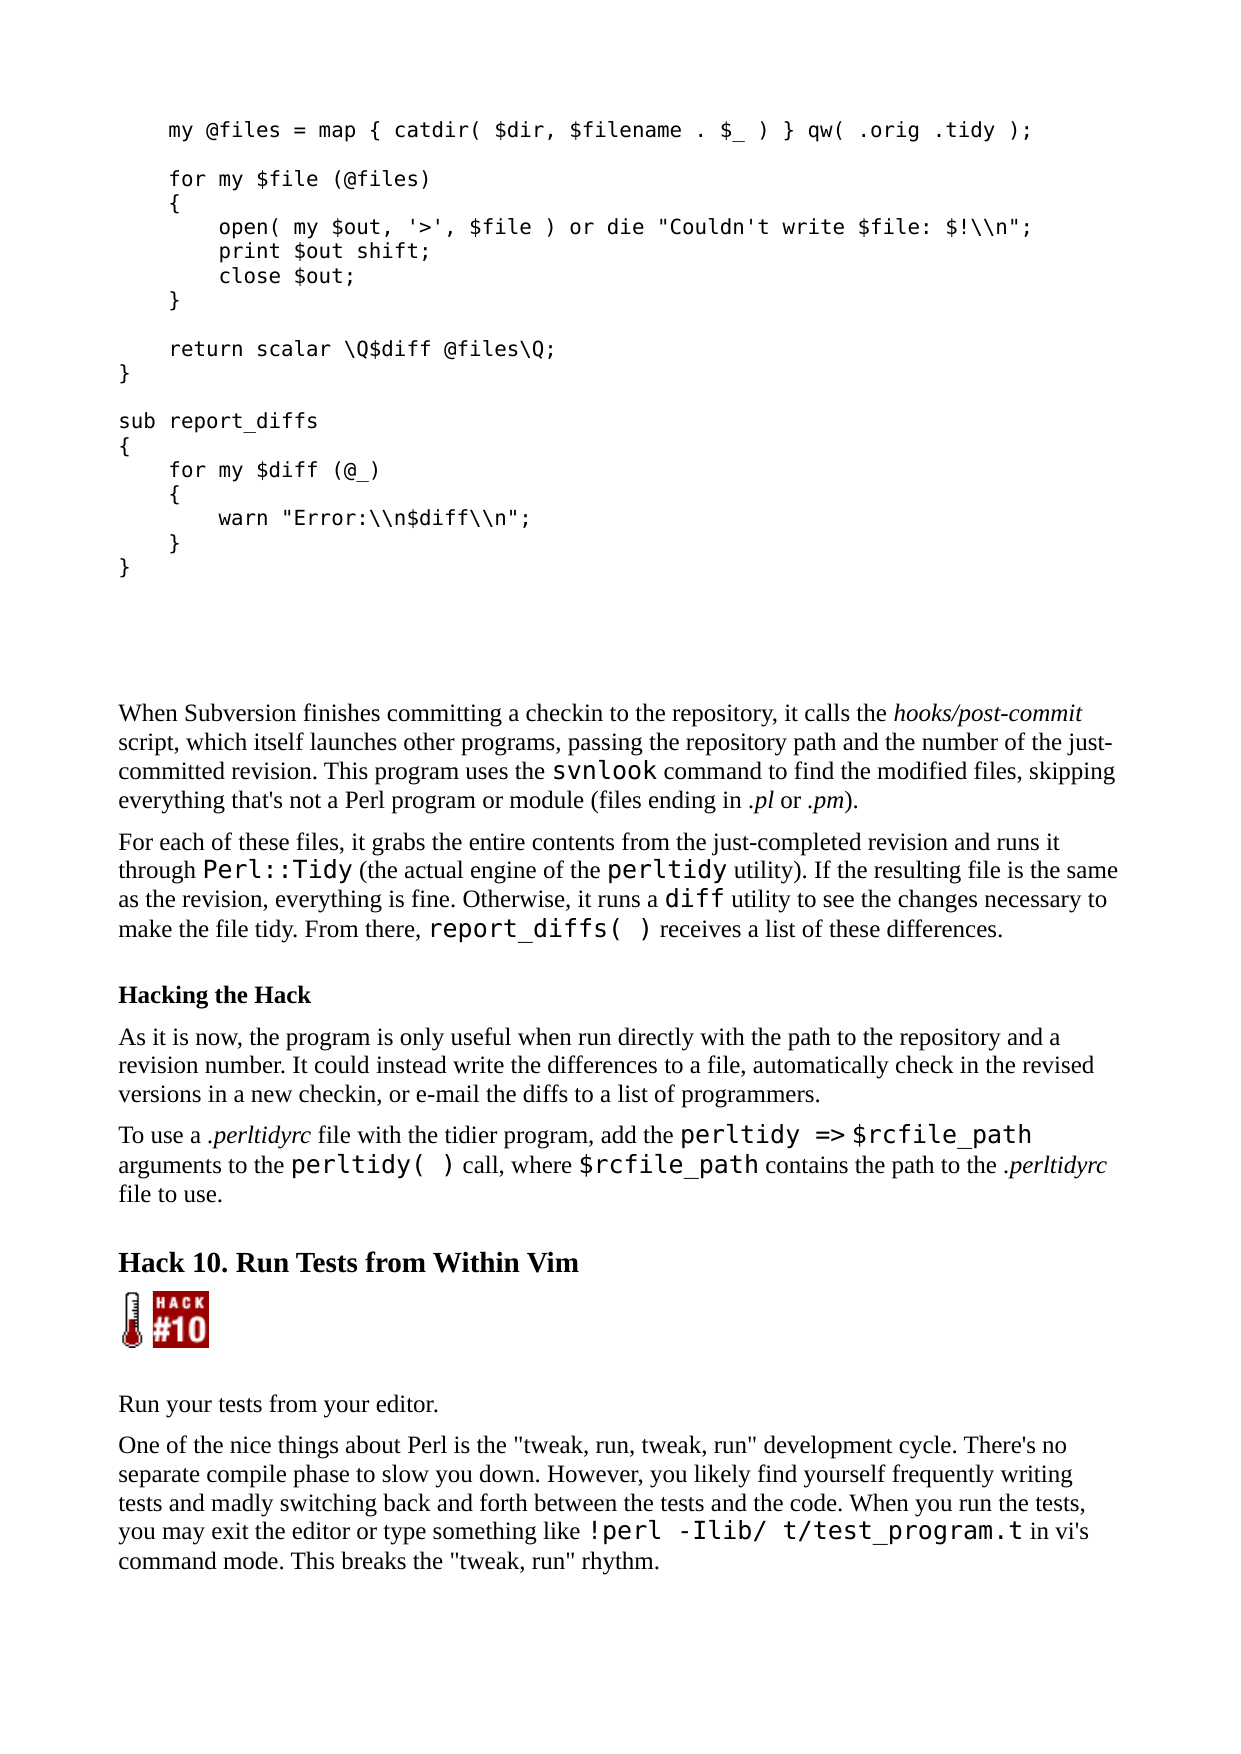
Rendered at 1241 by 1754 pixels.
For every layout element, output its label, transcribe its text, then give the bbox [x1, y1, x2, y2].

text return scalar \Q$diff @files\Q; [118, 337, 1122, 361]
text for my $diff (@_) [118, 458, 1122, 482]
picture [152, 1291, 209, 1348]
text One of the nice things about Perl is the "tweak, run, tweak, run" development cycle. There's no separate compile phase to slow you down. However, you likely find yourself frequently writing tests and madly switching back and forth between the tests and the code. When you run the tests, you may exit the editor or type something like !perl -Ilib/ t/test_program.t in vi's command mode. This breaks the "tweak, run" rhythm. [118, 1430, 1122, 1574]
text for my $file (@files) [118, 167, 1122, 191]
text As it is now, the program is only useful when run directly with the path to the repository and a revision number. It could instead write the differences to a file, automatically check in the revised versions in a new checkin, or e-mail the diffs to a list of programmers. [118, 1022, 1122, 1108]
text sub report_diffs [118, 409, 1122, 434]
text } [118, 361, 1122, 385]
text For each of these files, it grabs the entire contents from the just-completed revision and runs it through Perl::Tidy (the actual engine of the perltidy utility). If the resulting file is the same as the revision, everything is fine. Otherwise, it runs a diff utility to see the changes necessary to make the file tidy. From there, report_diffs( ) receives a list of these differences. [118, 827, 1122, 943]
text close $out; [118, 264, 1122, 288]
text When Subversion finishes committing a checkin to the repository, it calls the hooks/post-commit script, which itself launches other programs, passing the repository path and the number of the just-committed revision. This program uses the svnlook command to find the modified files, skipping everything that's not a Perl program or module (files ending in .pl or .pm). [118, 698, 1122, 814]
picture [121, 1291, 144, 1348]
text { [118, 434, 1122, 458]
text warn "Error:\\n$diff\\n"; [118, 506, 1122, 531]
subtitle Hacking the Hack [118, 981, 1122, 1009]
text } [118, 288, 1122, 312]
text { [118, 482, 1122, 506]
text print $out shift; [118, 239, 1122, 264]
text open( my $out, '>', $file ) or die "Couldn't write $file: $!\\n"; [118, 215, 1122, 239]
text Run your tests from your editor. [118, 1389, 1122, 1418]
subtitle Hack 10. Run Tests from Within Vim [118, 1245, 1122, 1279]
text my @files = map { catdir( $dir, $filename . $_ ) } qw( .orig .tidy ); [118, 118, 1122, 142]
text To use a .perltidyrc file with the tidier program, add the perltidy => $rcfile_path arguments to the perltidy( ) call, where $rcfile_path contains the path to the .perltidyrc file to use. [118, 1121, 1122, 1208]
text } [118, 531, 1122, 555]
text { [118, 191, 1122, 215]
text } [118, 555, 1122, 579]
